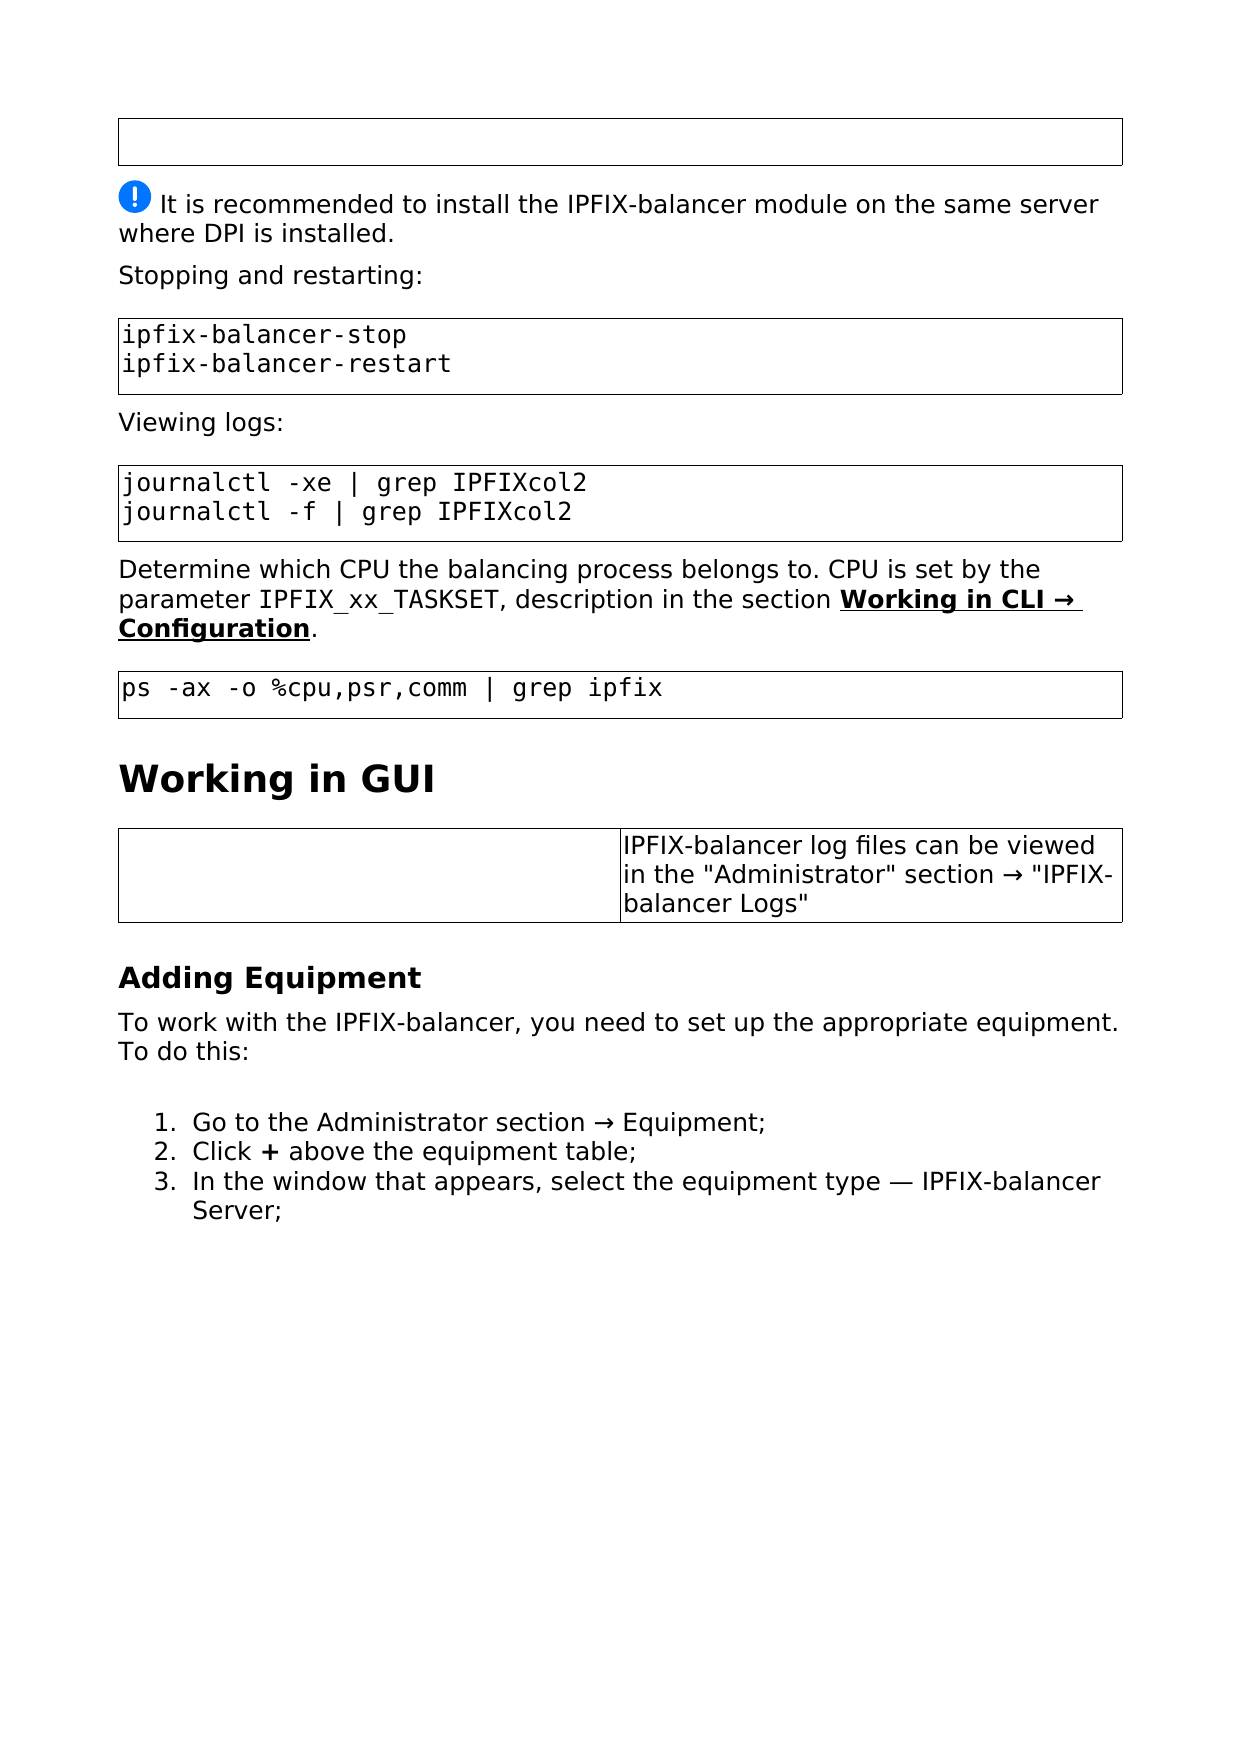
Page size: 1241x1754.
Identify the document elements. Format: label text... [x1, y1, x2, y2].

list In the window that appears, select the equipment type — IPFIX-balancer Server; [177, 1167, 1122, 1225]
list Go to the Administrator section → Equipment; [177, 1108, 1122, 1137]
text Viewing logs: [118, 408, 1122, 437]
list Click + above the equipment table; [177, 1137, 1122, 1167]
text Determine which CPU the balancing process belongs to. CPU is set by the parameter IPFIX_xx_TASKSET, description in the section Working in CLI → Configuration. [118, 556, 1122, 643]
table_header ipfix-balancer-stop ipfix-balancer-restart [119, 319, 1122, 393]
table_header IPFIX-balancer log files can be viewed in the "Administrator" section → "IPFIX-balancer Logs" [621, 829, 1122, 922]
table_header [119, 829, 620, 922]
text It is recommended to install the IPFIX-balancer module on the same server where DPI is installed. [118, 180, 1122, 248]
text To work with the IPFIX-balancer, you need to set up the appropriate equipment. To do this: [118, 1008, 1122, 1066]
subtitle Adding Equipment [118, 962, 1122, 996]
text Stopping and restarting: [118, 261, 1122, 290]
table_header [119, 119, 1122, 165]
table_header journalctl -xe | grep IPFIXcol2 journalctl -f | grep IPFIXcol2 [119, 466, 1122, 541]
table_header ps -ax -o %cpu,psr,comm | grep ipfix [119, 672, 1122, 717]
subtitle Working in GUI [118, 757, 1122, 801]
